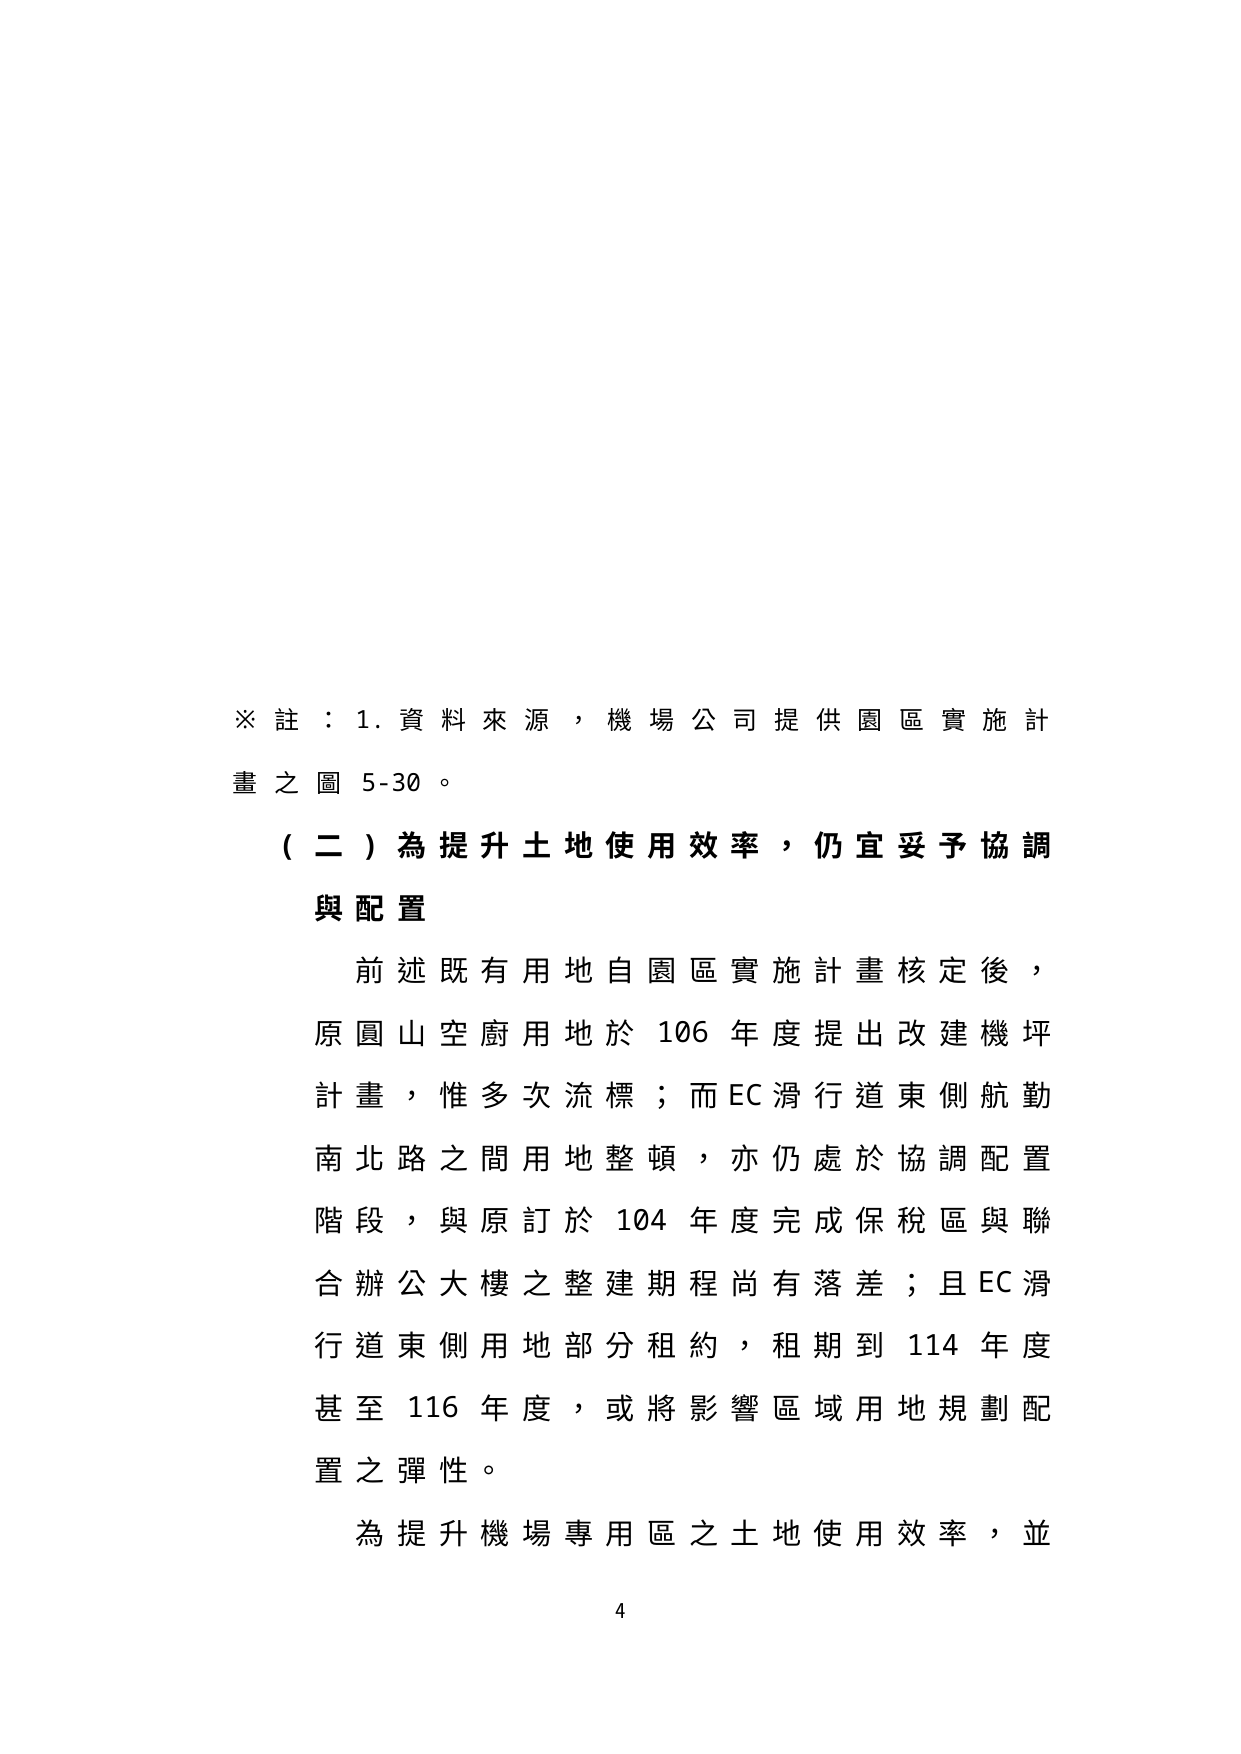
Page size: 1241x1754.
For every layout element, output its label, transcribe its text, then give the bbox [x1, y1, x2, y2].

text 前述既有用地自園區實施計畫核定後，原圓山空廚用地於106年度提出改建機坪計畫，惟多次流標；而EC滑行道東側航勤南北路之間用地整頓，亦仍處於協調配置階段，與原訂於104年度完成保稅區與聯合辦公大樓之整建期程尚有落差；且EC滑行道東側用地部分租約，租期到114年度甚至116年度，或將影響區域用地規劃配置之彈性。 [271, 927, 1058, 1490]
text 為提升機場專用區之土地使用效率，並符合園區發展方向，既有用地整頓之規劃，不僅需考量駐場單位特性與航空關聯事業之使用需求，且因涉及較多單位，實宜及早協調，並研擬適切之土地配置策略，以充分利用土地並提升營運效率。 [271, 1490, 1058, 1552]
text ※註：1.資料來源，機場公司提供園區實施計畫之圖5-30。 [212, 677, 1058, 802]
text (二)為提升土地使用效率，仍宜妥予協調與配置 [242, 802, 1058, 927]
